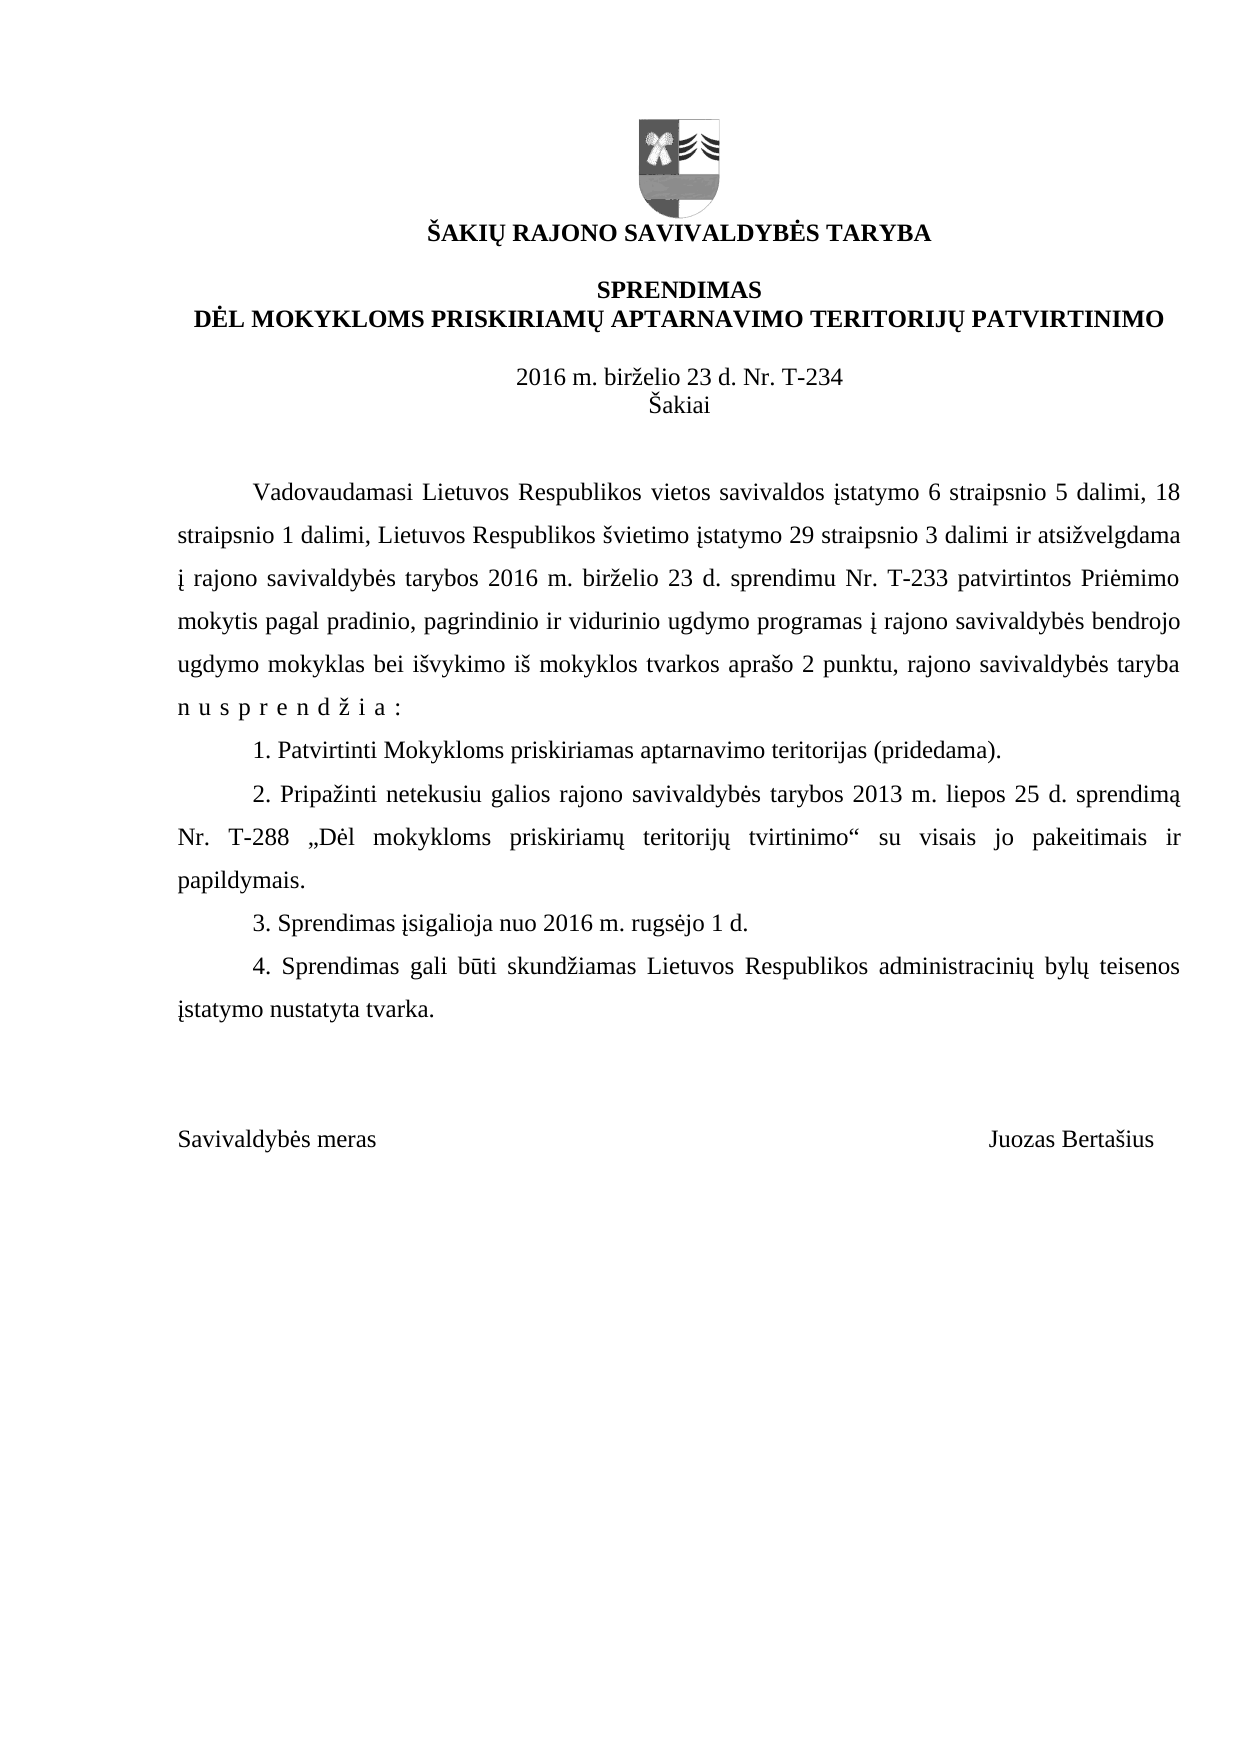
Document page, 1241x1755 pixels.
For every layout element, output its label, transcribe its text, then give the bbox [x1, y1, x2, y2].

text Šakiai [177, 391, 1181, 419]
text 1. Patvirtinti Mokykloms priskiriamas aptarnavimo teritorijas (pridedama). [177, 736, 1181, 764]
text 4. Sprendimas gali būti skundžiamas Lietuvos Respublikos administracinių bylų teisenos įstatymo nustatyta tvarka. [177, 951, 1181, 1023]
text 2. Pripažinti netekusiu galios rajono savivaldybės tarybos 2013 m. liepos 25 d. sprendimą Nr. T-288 „Dėl mokykloms priskiriamų teritorijų tvirtinimo“ su visais jo pakeitimais ir papildymais. [177, 779, 1181, 894]
text 2016 m. birželio 23 d. Nr. T-234 [177, 362, 1181, 391]
text Savivaldybės meras Juozas Bertašius [177, 1124, 1181, 1152]
text Vadovaudamasi Lietuvos Respublikos vietos savivaldos įstatymo 6 straipsnio 5 dalimi, 18 straipsnio 1 dalimi, Lietuvos Respublikos švietimo įstatymo 29 straipsnio 3 dalimi ir atsižvelgdama į rajono savivaldybės tarybos 2016 m. birželio 23 d. sprendimu Nr. T-233 patvirtintos Priėmimo mokytis pagal pradinio, pagrindinio ir vidurinio ugdymo programas į rajono savivaldybės bendrojo ugdymo mokyklas bei išvykimo iš mokyklos tvarkos aprašo 2 punktu, rajono savivaldybės taryba nusprendžia: [177, 477, 1181, 721]
text ŠAKIŲ RAJONO SAVIVALDYBĖS TARYBA [177, 218, 1181, 247]
text 3. Sprendimas įsigalioja nuo 2016 m. rugsėjo 1 d. [177, 908, 1181, 937]
text SPRENDIMAS [177, 276, 1181, 304]
text DĖL MOKYKLOMS PRISKIRIAMŲ APTARNAVIMO TERITORIJŲ PATVIRTINIMO [177, 304, 1181, 333]
